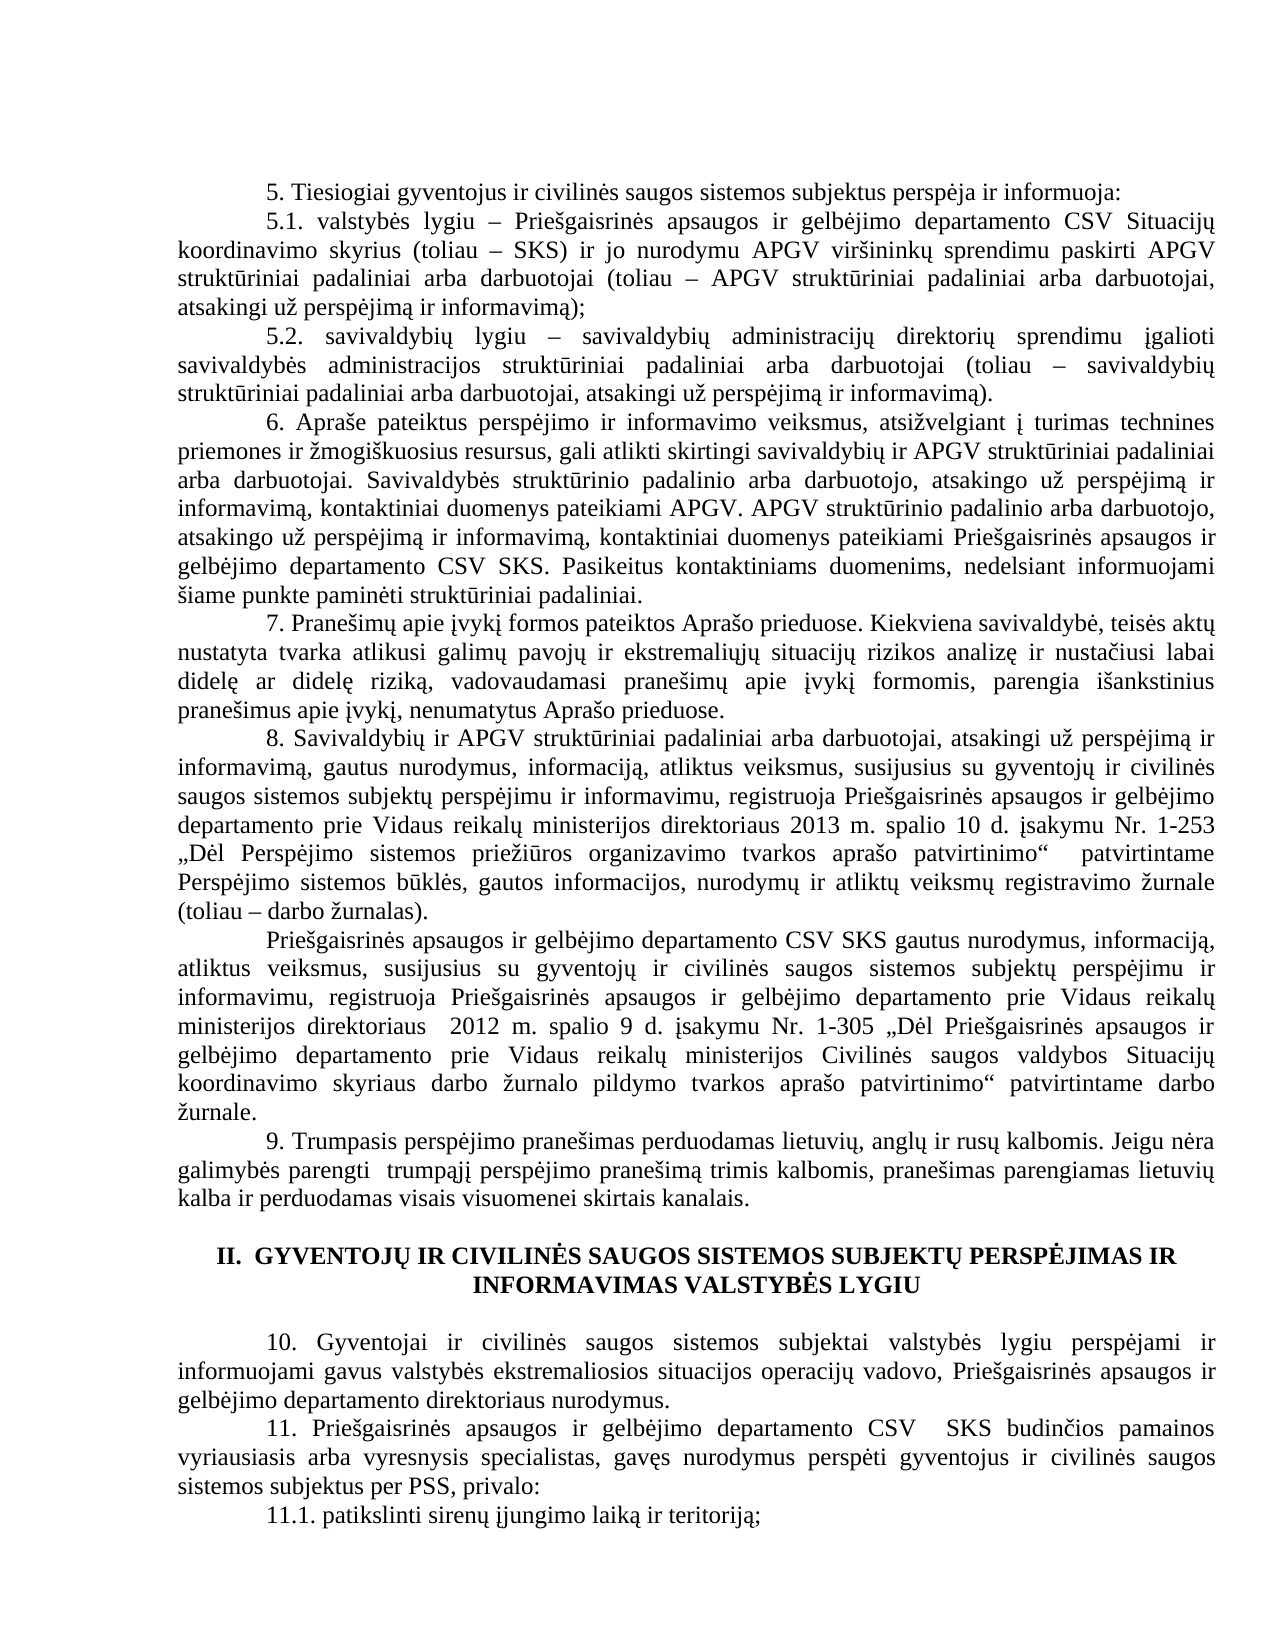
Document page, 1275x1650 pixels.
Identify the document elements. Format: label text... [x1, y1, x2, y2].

text 7. Pranešimų apie įvykį formos pateiktos Aprašo prieduose. Kiekviena savivaldybė, teisės aktų nustatyta tvarka atlikusi galimų pavojų ir ekstremaliųjų situacijų rizikos analizę ir nustačiusi labai didelę ar didelę riziką, vadovaudamasi pranešimų apie įvykį formomis, parengia išankstinius pranešimus apie įvykį, nenumatytus Aprašo prieduose. [177, 608, 1216, 723]
text 6. Apraše pateiktus perspėjimo ir informavimo veiksmus, atsižvelgiant į turimas technines priemones ir žmogiškuosius resursus, gali atlikti skirtingi savivaldybių ir APGV struktūriniai padaliniai arba darbuotojai. Savivaldybės struktūrinio padalinio arba darbuotojo, atsakingo už perspėjimą ir informavimą, kontaktiniai duomenys pateikiami APGV. APGV struktūrinio padalinio arba darbuotojo, atsakingo už perspėjimą ir informavimą, kontaktiniai duomenys pateikiami Priešgaisrinės apsaugos ir gelbėjimo departamento CSV SKS. Pasikeitus kontaktiniams duomenims, nedelsiant informuojami šiame punkte paminėti struktūriniai padaliniai. [177, 407, 1216, 608]
text 5. Tiesiogiai gyventojus ir civilinės saugos sistemos subjektus perspėja ir informuoja: [177, 177, 1216, 206]
text 5.1. valstybės lygiu – Priešgaisrinės apsaugos ir gelbėjimo departamento CSV Situacijų koordinavimo skyrius (toliau – SKS) ir jo nurodymu APGV viršininkų sprendimu paskirti APGV struktūriniai padaliniai arba darbuotojai (toliau – APGV struktūriniai padaliniai arba darbuotojai, atsakingi už perspėjimą ir informavimą); [177, 206, 1216, 321]
text 11. Priešgaisrinės apsaugos ir gelbėjimo departamento CSV SKS budinčios pamainos vyriausiasis arba vyresnysis specialistas, gavęs nurodymus perspėti gyventojus ir civilinės saugos sistemos subjektus per PSS, privalo: [177, 1413, 1216, 1500]
text II. GYVENTOJŲ IR CIVILINĖS SAUGOS SISTEMOS SUBJEKTŲ PERSPĖJIMAS IR INFORMAVIMAS VALSTYBĖS LYGIU [177, 1241, 1216, 1298]
text Priešgaisrinės apsaugos ir gelbėjimo departamento CSV SKS gautus nurodymus, informaciją, atliktus veiksmus, susijusius su gyventojų ir civilinės saugos sistemos subjektų perspėjimu ir informavimu, registruoja Priešgaisrinės apsaugos ir gelbėjimo departamento prie Vidaus reikalų ministerijos direktoriaus 2012 m. spalio 9 d. įsakymu Nr. 1-305 „Dėl Priešgaisrinės apsaugos ir gelbėjimo departamento prie Vidaus reikalų ministerijos Civilinės saugos valdybos Situacijų koordinavimo skyriaus darbo žurnalo pildymo tvarkos aprašo patvirtinimo“ patvirtintame darbo žurnale. [177, 925, 1216, 1126]
text 11.1. patikslinti sirenų įjungimo laiką ir teritoriją; [207, 1500, 1216, 1528]
text 10. Gyventojai ir civilinės saugos sistemos subjektai valstybės lygiu perspėjami ir informuojami gavus valstybės ekstremaliosios situacijos operacijų vadovo, Priešgaisrinės apsaugos ir gelbėjimo departamento direktoriaus nurodymus. [177, 1327, 1216, 1413]
text 8. Savivaldybių ir APGV struktūriniai padaliniai arba darbuotojai, atsakingi už perspėjimą ir informavimą, gautus nurodymus, informaciją, atliktus veiksmus, susijusius su gyventojų ir civilinės saugos sistemos subjektų perspėjimu ir informavimu, registruoja Priešgaisrinės apsaugos ir gelbėjimo departamento prie Vidaus reikalų ministerijos direktoriaus 2013 m. spalio 10 d. įsakymu Nr. 1-253 „Dėl Perspėjimo sistemos priežiūros organizavimo tvarkos aprašo patvirtinimo“ patvirtintame Perspėjimo sistemos būklės, gautos informacijos, nurodymų ir atliktų veiksmų registravimo žurnale (toliau – darbo žurnalas). [177, 723, 1216, 925]
text 9. Trumpasis perspėjimo pranešimas perduodamas lietuvių, anglų ir rusų kalbomis. Jeigu nėra galimybės parengti trumpąjį perspėjimo pranešimą trimis kalbomis, pranešimas parengiamas lietuvių kalba ir perduodamas visais visuomenei skirtais kanalais. [177, 1126, 1216, 1212]
text 5.2. savivaldybių lygiu – savivaldybių administracijų direktorių sprendimu įgalioti savivaldybės administracijos struktūriniai padaliniai arba darbuotojai (toliau – savivaldybių struktūriniai padaliniai arba darbuotojai, atsakingi už perspėjimą ir informavimą). [177, 321, 1216, 407]
